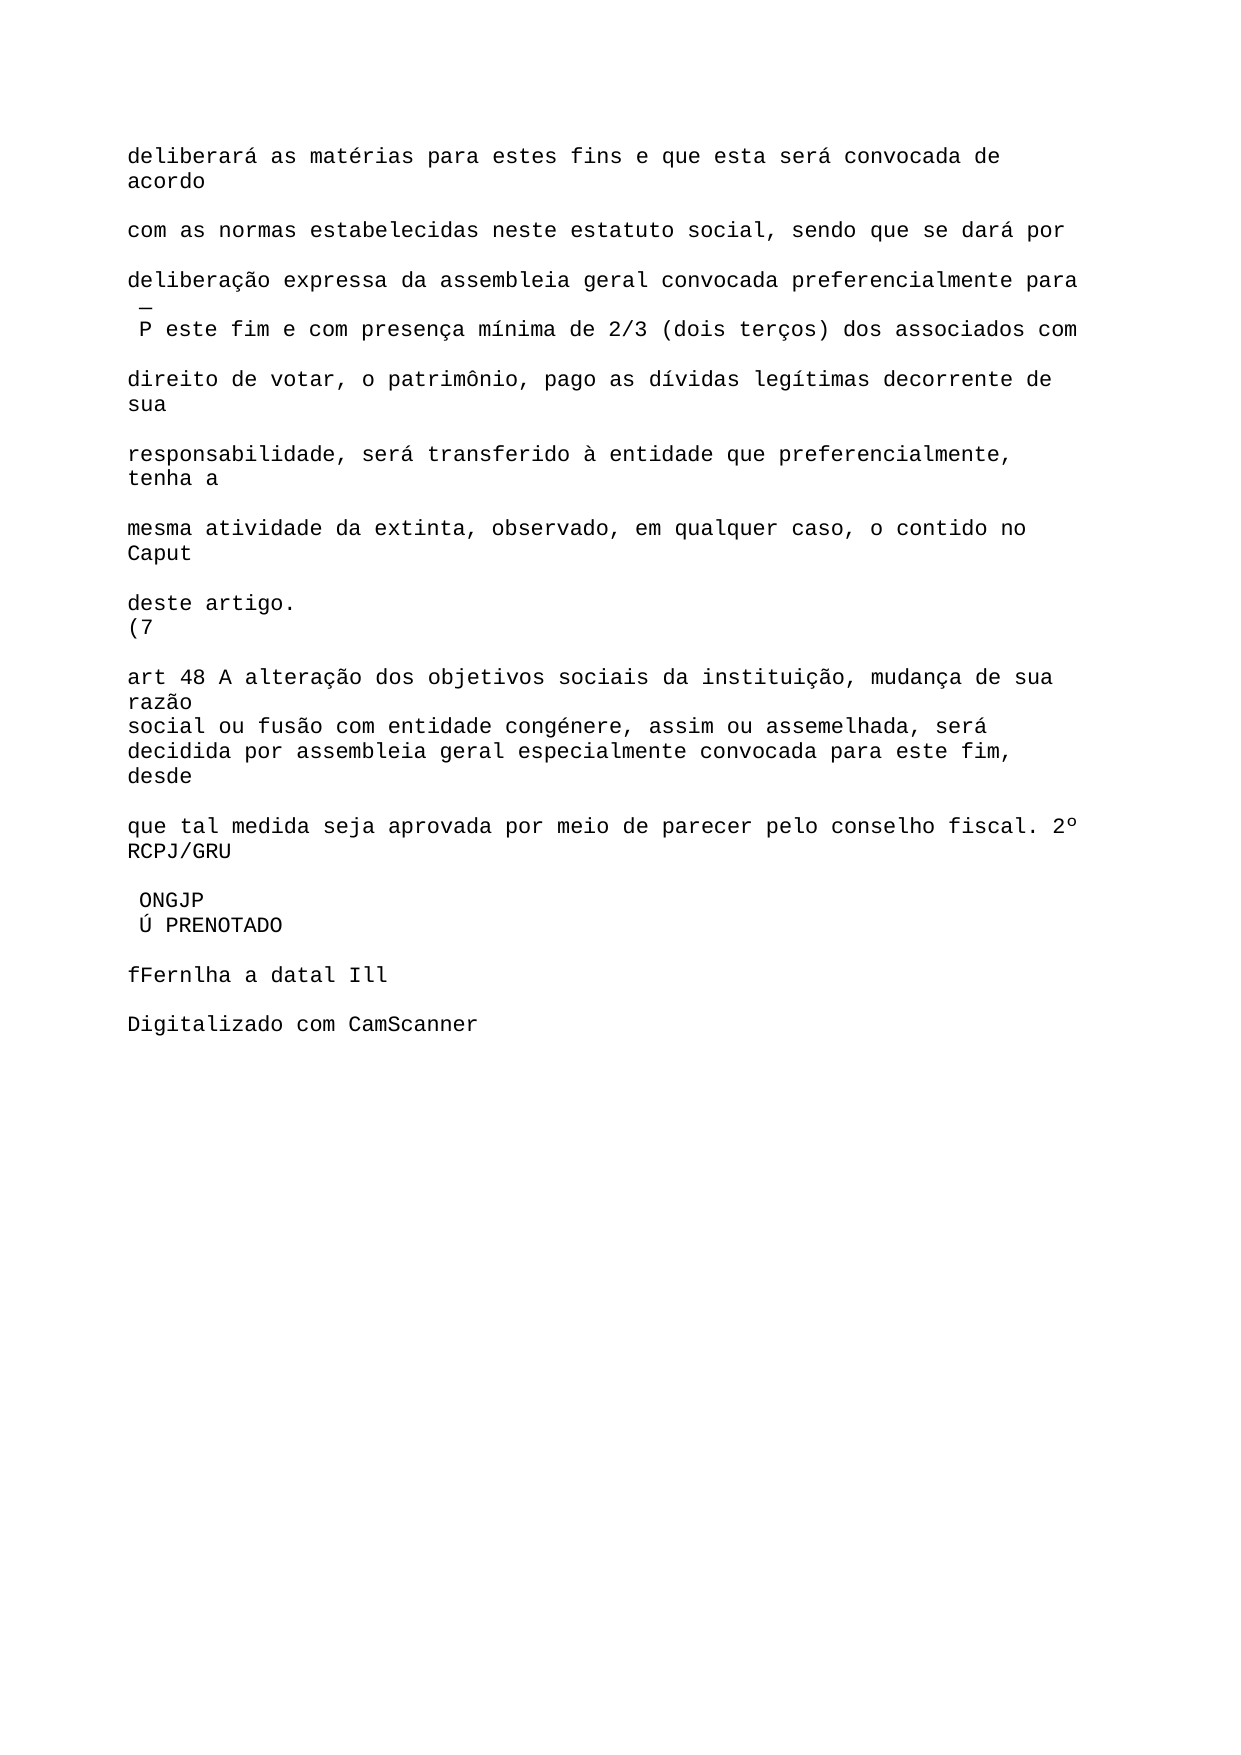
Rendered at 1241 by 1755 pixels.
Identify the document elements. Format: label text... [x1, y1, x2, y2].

text Ú PRENOTADO [139, 914, 1109, 939]
text ONGJP [139, 889, 1109, 914]
text deste artigo. (7 [127, 592, 333, 641]
text com as normas estabelecidas neste estatuto social, sendo que se dará por deliberação expressa da assembleia geral convocada preferencialmente para [127, 198, 1098, 297]
text deliberará as matérias para estes fins e que esta será convocada de acordo [127, 146, 1085, 195]
text fFernlha a datal Ill Digitalizado com CamScanner [127, 964, 502, 1038]
text P este fim e com presença mínima de 2/3 (dois terços) dos associados com [139, 319, 1109, 343]
text social ou fusão com entidade congénere, assim ou assemelhada, será decidida por assembleia geral especialmente convocada para este fim, desde [127, 716, 1059, 790]
text — [139, 297, 1109, 319]
text direito de votar, o patrimônio, pago as dívidas legítimas decorrente de sua [127, 368, 1098, 418]
text responsabilidade, será transferido à entidade que preferencialmente, tenha a [127, 443, 1059, 492]
text mesma atividade da extinta, observado, em qualquer caso, o contido no Caput [127, 517, 1098, 567]
text art 48 A alteração dos objetivos sociais da instituição, mudança de sua razão [127, 666, 1098, 716]
text que tal medida seja aprovada por meio de parecer pelo conselho fiscal. 2º RCPJ/GRU [127, 815, 1098, 865]
